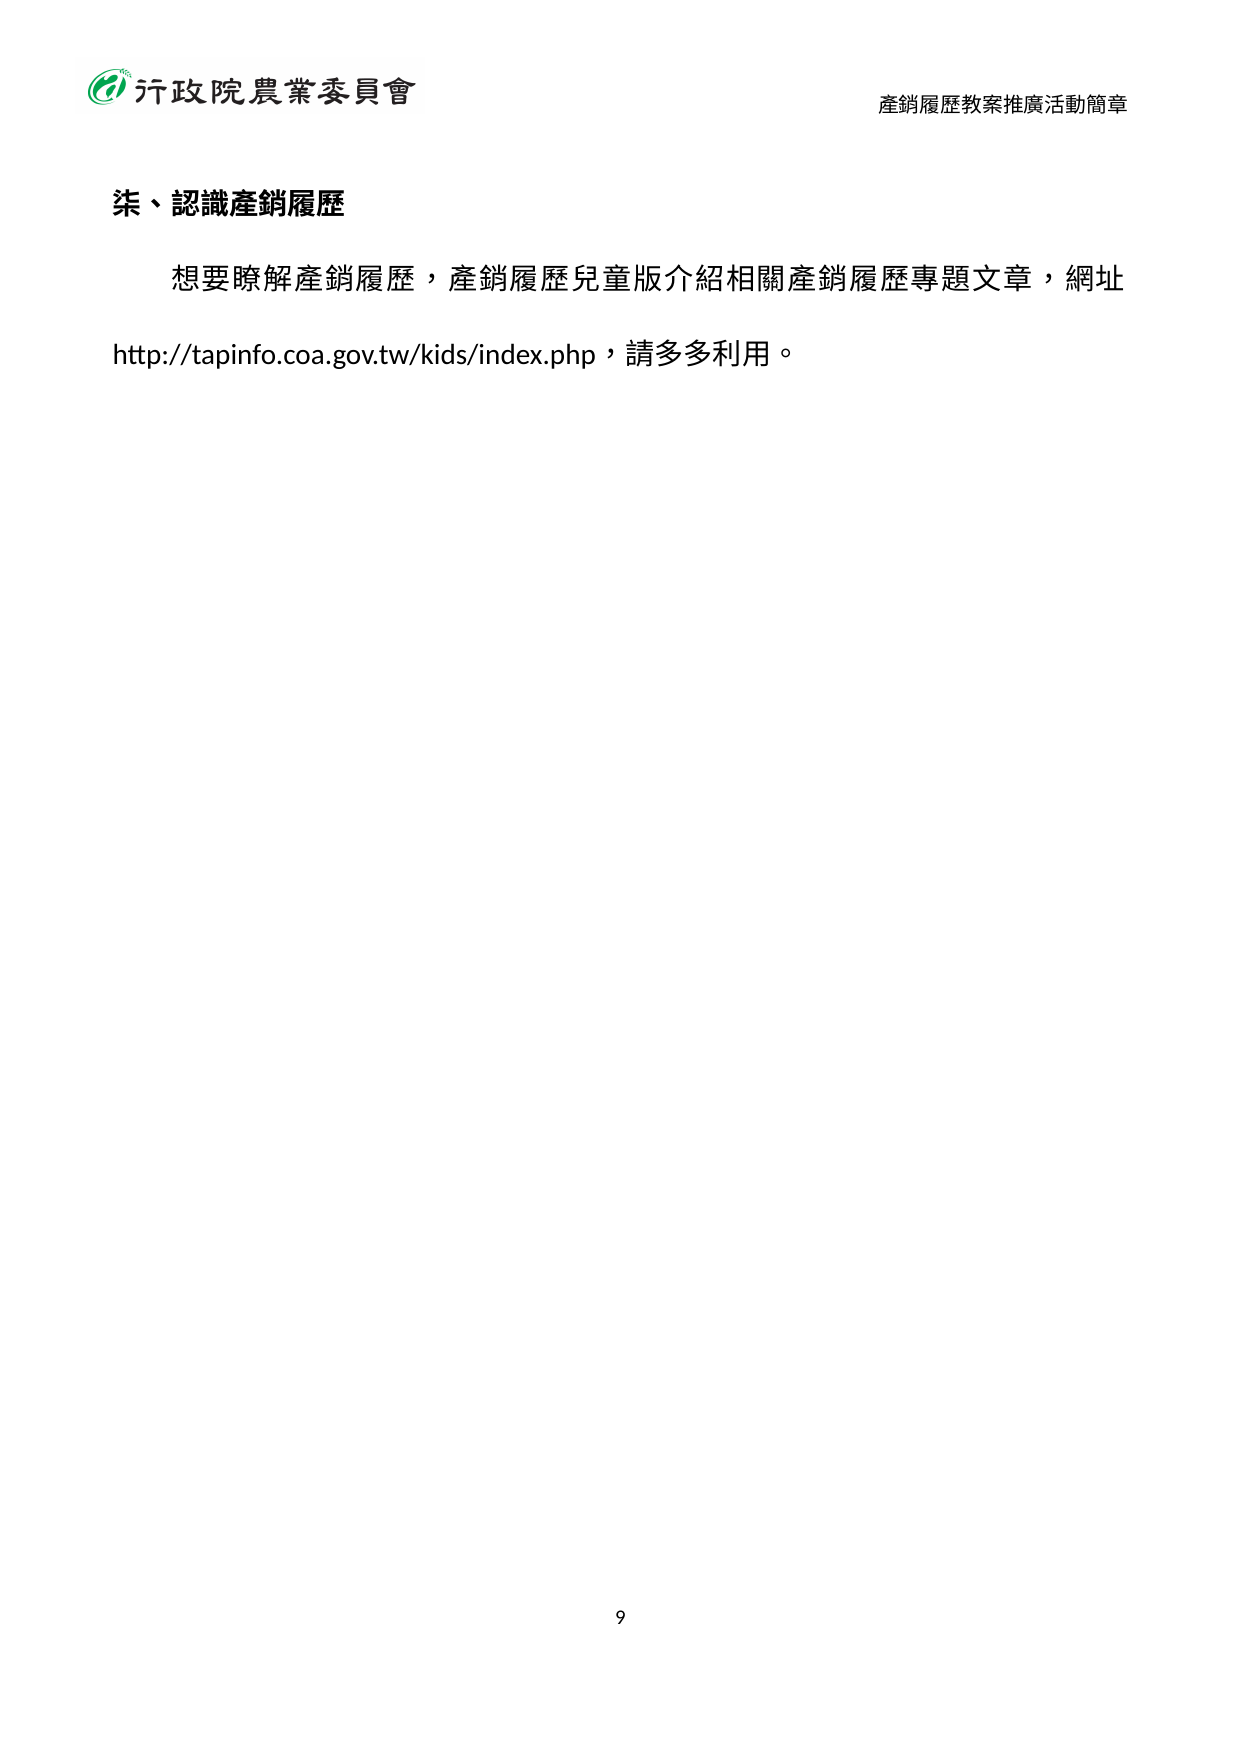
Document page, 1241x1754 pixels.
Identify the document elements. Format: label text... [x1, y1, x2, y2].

text 柒、認識產銷履歷 [112, 164, 1128, 239]
text 想要瞭解產銷履歷，產銷履歷兒童版介紹相關產銷履歷專題文章，網址http://tapinfo.coa.gov.tw/kids/index.php，請多多利用。 [112, 239, 1128, 389]
picture [75, 57, 425, 114]
